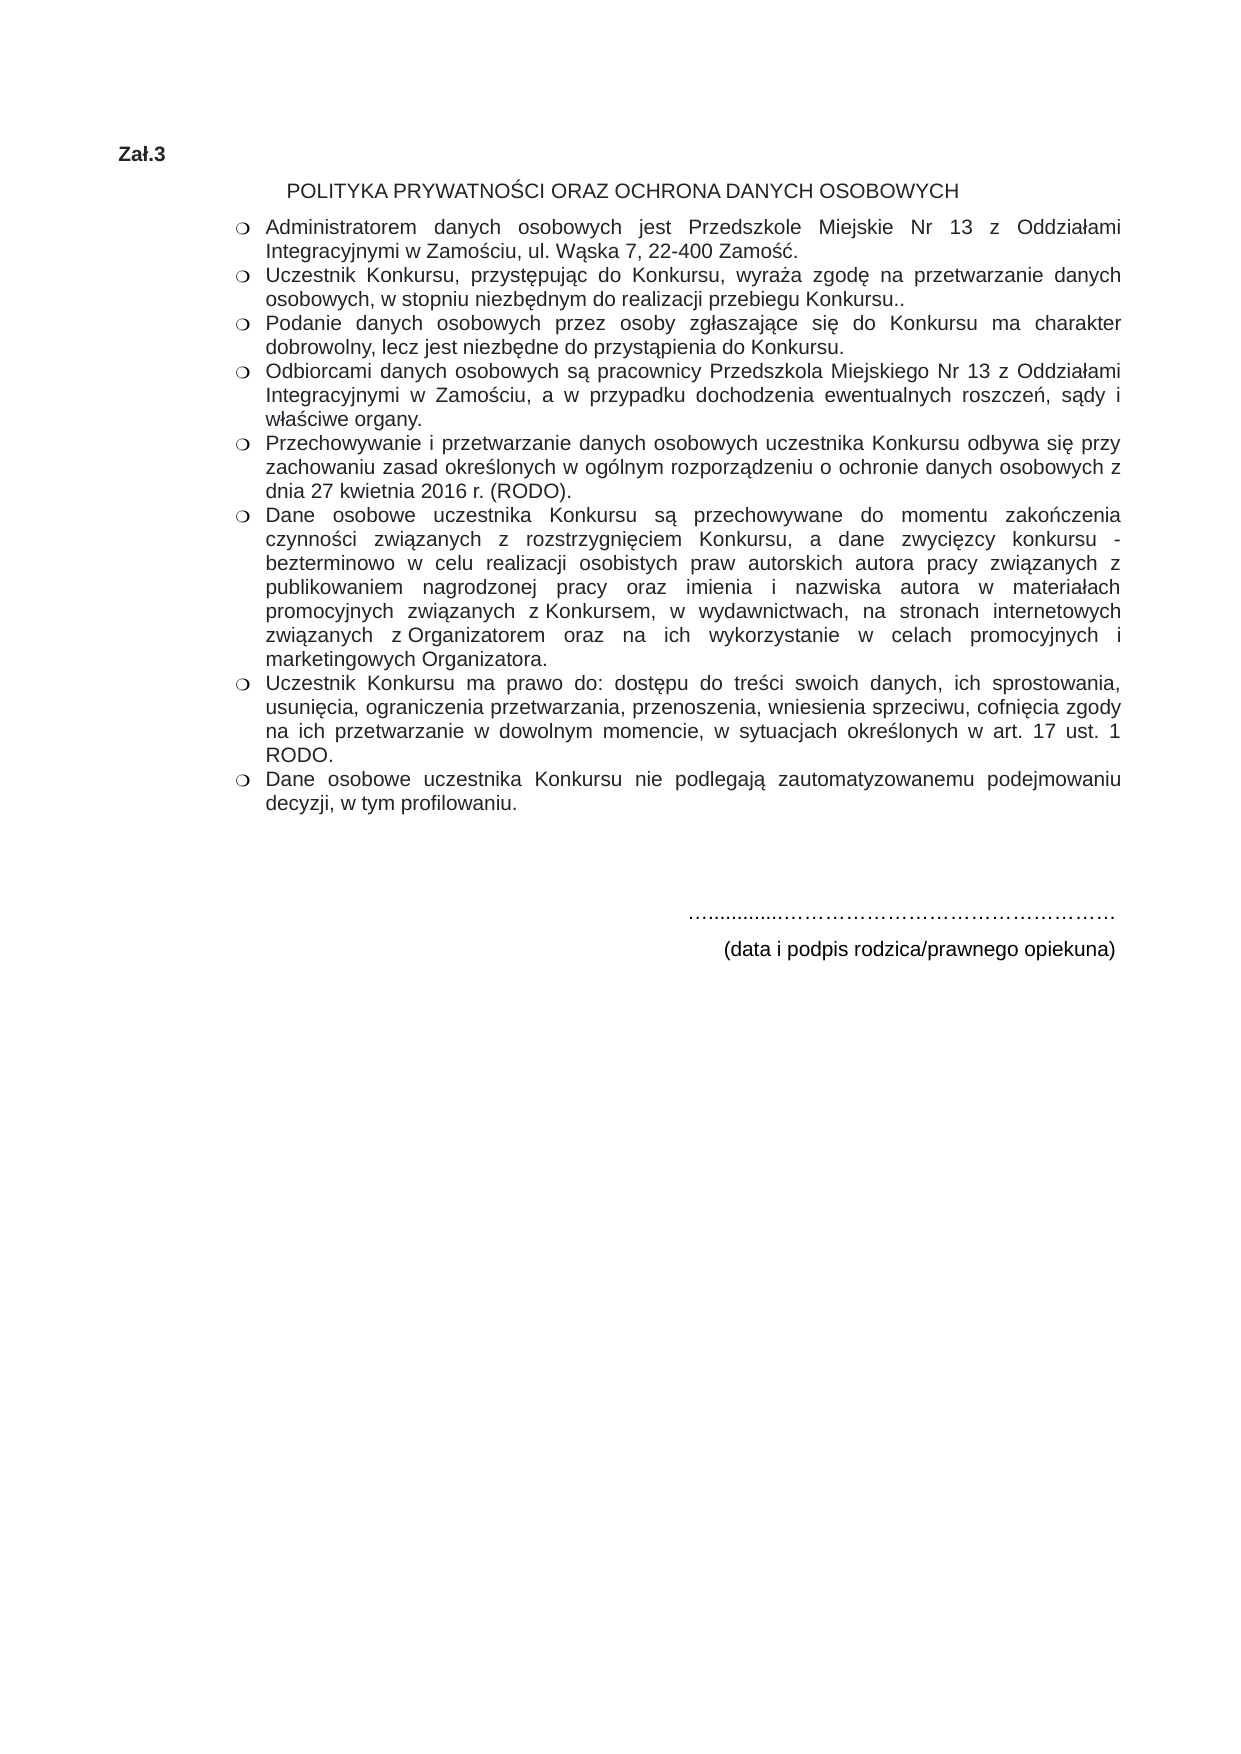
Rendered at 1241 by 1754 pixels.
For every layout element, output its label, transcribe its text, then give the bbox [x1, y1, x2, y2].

text POLITYKA PRYWATNOŚCI ORAZ OCHRONA DANYCH OSOBOWYCH [118, 178, 1122, 202]
list Podanie danych osobowych przez osoby zgłaszające się do Konkursu ma charakter dobrowolny, lecz jest niezbędne do przystąpienia do Konkursu. [236, 311, 1122, 359]
text ….............………………………………………… [118, 900, 1122, 924]
list Odbiorcami danych osobowych są pracownicy Przedszkola Miejskiego Nr 13 z Oddziałami Integracyjnymi w Zamościu, a w przypadku dochodzenia ewentualnych roszczeń, sądy i właściwe organy. [236, 359, 1122, 431]
list Administratorem danych osobowych jest Przedszkole Miejskie Nr 13 z Oddziałami Integracyjnymi w Zamościu, ul. Wąska 7, 22-400 Zamość. [236, 215, 1122, 263]
text Zał.3 [118, 142, 1122, 166]
text (data i podpis rodzica/prawnego opiekuna) [118, 937, 1122, 961]
list Przechowywanie i przetwarzanie danych osobowych uczestnika Konkursu odbywa się przy zachowaniu zasad określonych w ogólnym rozporządzeniu o ochronie danych osobowych z dnia 27 kwietnia 2016 r. (RODO). [236, 431, 1122, 503]
list Dane osobowe uczestnika Konkursu nie podlegają zautomatyzowanemu podejmowaniu decyzji, w tym profilowaniu. [236, 767, 1122, 815]
list Uczestnik Konkursu ma prawo do: dostępu do treści swoich danych, ich sprostowania, usunięcia, ograniczenia przetwarzania, przenoszenia, wniesienia sprzeciwu, cofnięcia zgody na ich przetwarzanie w dowolnym momencie, w sytuacjach określonych w art. 17 ust. 1 RODO. [236, 671, 1122, 767]
list Uczestnik Konkursu, przystępując do Konkursu, wyraża zgodę na przetwarzanie danych osobowych, w stopniu niezbędnym do realizacji przebiegu Konkursu.. [236, 263, 1122, 311]
list Dane osobowe uczestnika Konkursu są przechowywane do momentu zakończenia czynności związanych z rozstrzygnięciem Konkursu, a dane zwycięzcy konkursu - bezterminowo w celu realizacji osobistych praw autorskich autora pracy związanych z publikowaniem nagrodzonej pracy oraz imienia i nazwiska autora w materiałach promocyjnych związanych z Konkursem, w wydawnictwach, na stronach internetowych związanych z Organizatorem oraz na ich wykorzystanie w celach promocyjnych i marketingowych Organizatora. [236, 503, 1122, 671]
